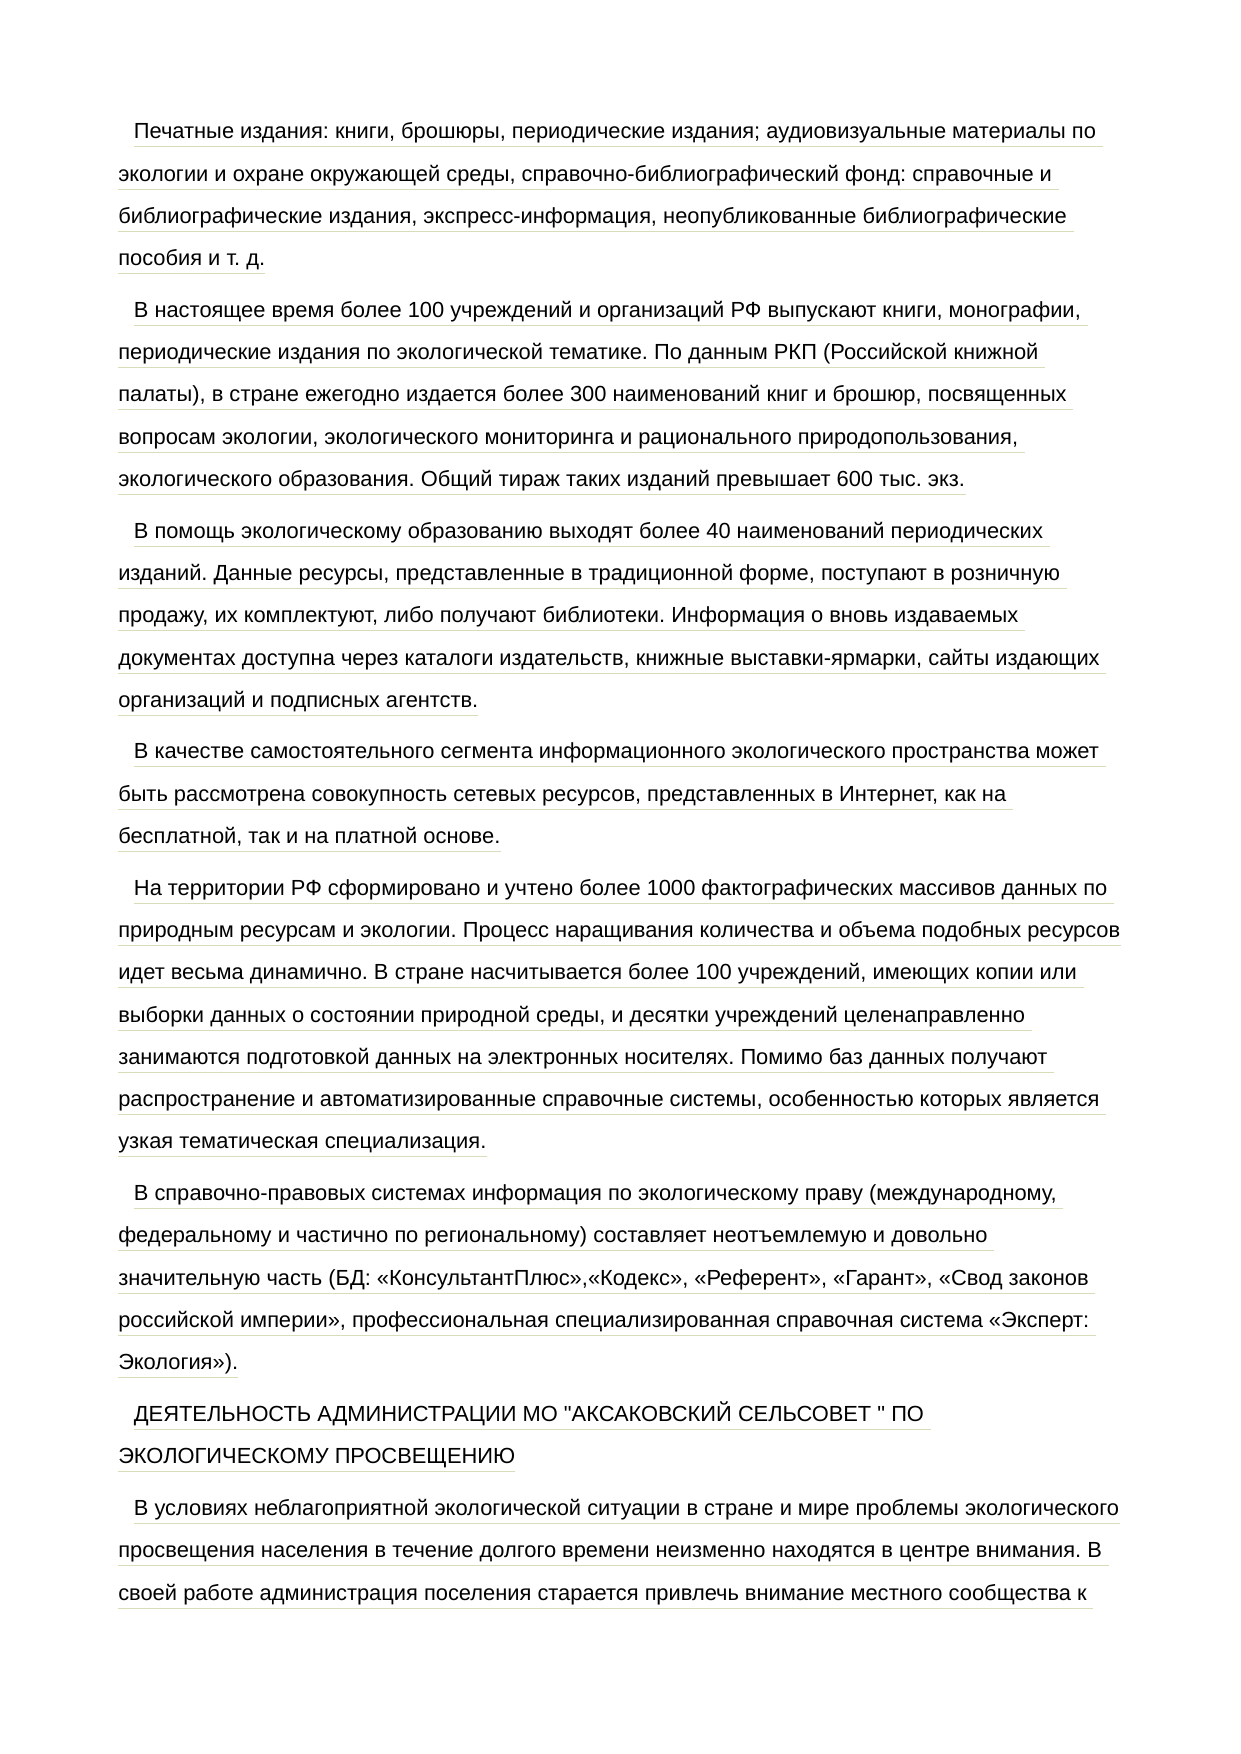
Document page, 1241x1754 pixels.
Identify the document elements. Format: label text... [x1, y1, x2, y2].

text ДЕЯТЕЛЬНОСТЬ АДМИНИСТРАЦИИ МО "АКСАКОВСКИЙ СЕЛЬСОВЕТ " ПО ЭКОЛОГИЧЕСКОМУ ПРОСВЕЩЕНИЮ [118, 1401, 1122, 1471]
text В условиях неблагоприятной экологической ситуации в стране и мире проблемы экологического просвещения населения в течение долгого времени неизменно находятся в центре внимания. В своей работе администрация поселения старается привлечь внимание местного сообщества к [118, 1495, 1122, 1608]
text На территории РФ сформировано и учтено более 1000 фактографических массивов данных по природным ресурсам и экологии. Процесс наращивания количества и объема подобных ресурсов идет весьма динамично. В стране насчитывается более 100 учреждений, имеющих копии или выборки данных о состоянии природной среды, и десятки учреждений целенаправленно занимаются подготовкой данных на электронных носителях. Помимо баз данных получают распространение и автоматизированные справочные системы, особенностью которых является узкая тематическая специализация. [118, 874, 1122, 1157]
text В справочно-правовых системах информация по экологическому праву (международному, федеральному и частично по региональному) составляет неотъемлемую и довольно значительную часть (БД: «КонсультантПлюс»,«Кодекс», «Референт», «Гарант», «Свод законов российской империи», профессиональная специализированная справочная система «Эксперт: Экология»). [118, 1180, 1122, 1377]
text В качестве самостоятельного сегмента информационного экологического пространства может быть рассмотрена совокупность сетевых ресурсов, представленных в Интернет, как на бесплатной, так и на платной основе. [118, 738, 1122, 851]
text В помощь экологическому образованию выходят более 40 наименований периодических изданий. Данные ресурсы, представленные в традиционной форме, поступают в розничную продажу, их комплектуют, либо получают библиотеки. Информация о вновь издаваемых документах доступна через каталоги издательств, книжные выставки-ярмарки, сайты издающих организаций и подписных агентств. [118, 517, 1122, 715]
text Печатные издания: книги, брошюры, периодические издания; аудиовизуальные материалы по экологии и охране окружающей среды, справочно-библиографический фонд: справочные и библиографические издания, экспресс-информация, неопубликованные библиографические пособия и т. д. [118, 118, 1122, 273]
text В настоящее время более 100 учреждений и организаций РФ выпускают книги, монографии, периодические издания по экологической тематике. По данным РКП (Российской книжной палаты), в стране ежегодно издается более 300 наименований книг и брошюр, посвященных вопросам экологии, экологического мониторинга и рационального природопользования, экологического образования. Общий тираж таких изданий превышает 600 тыс. экз. [118, 297, 1122, 494]
